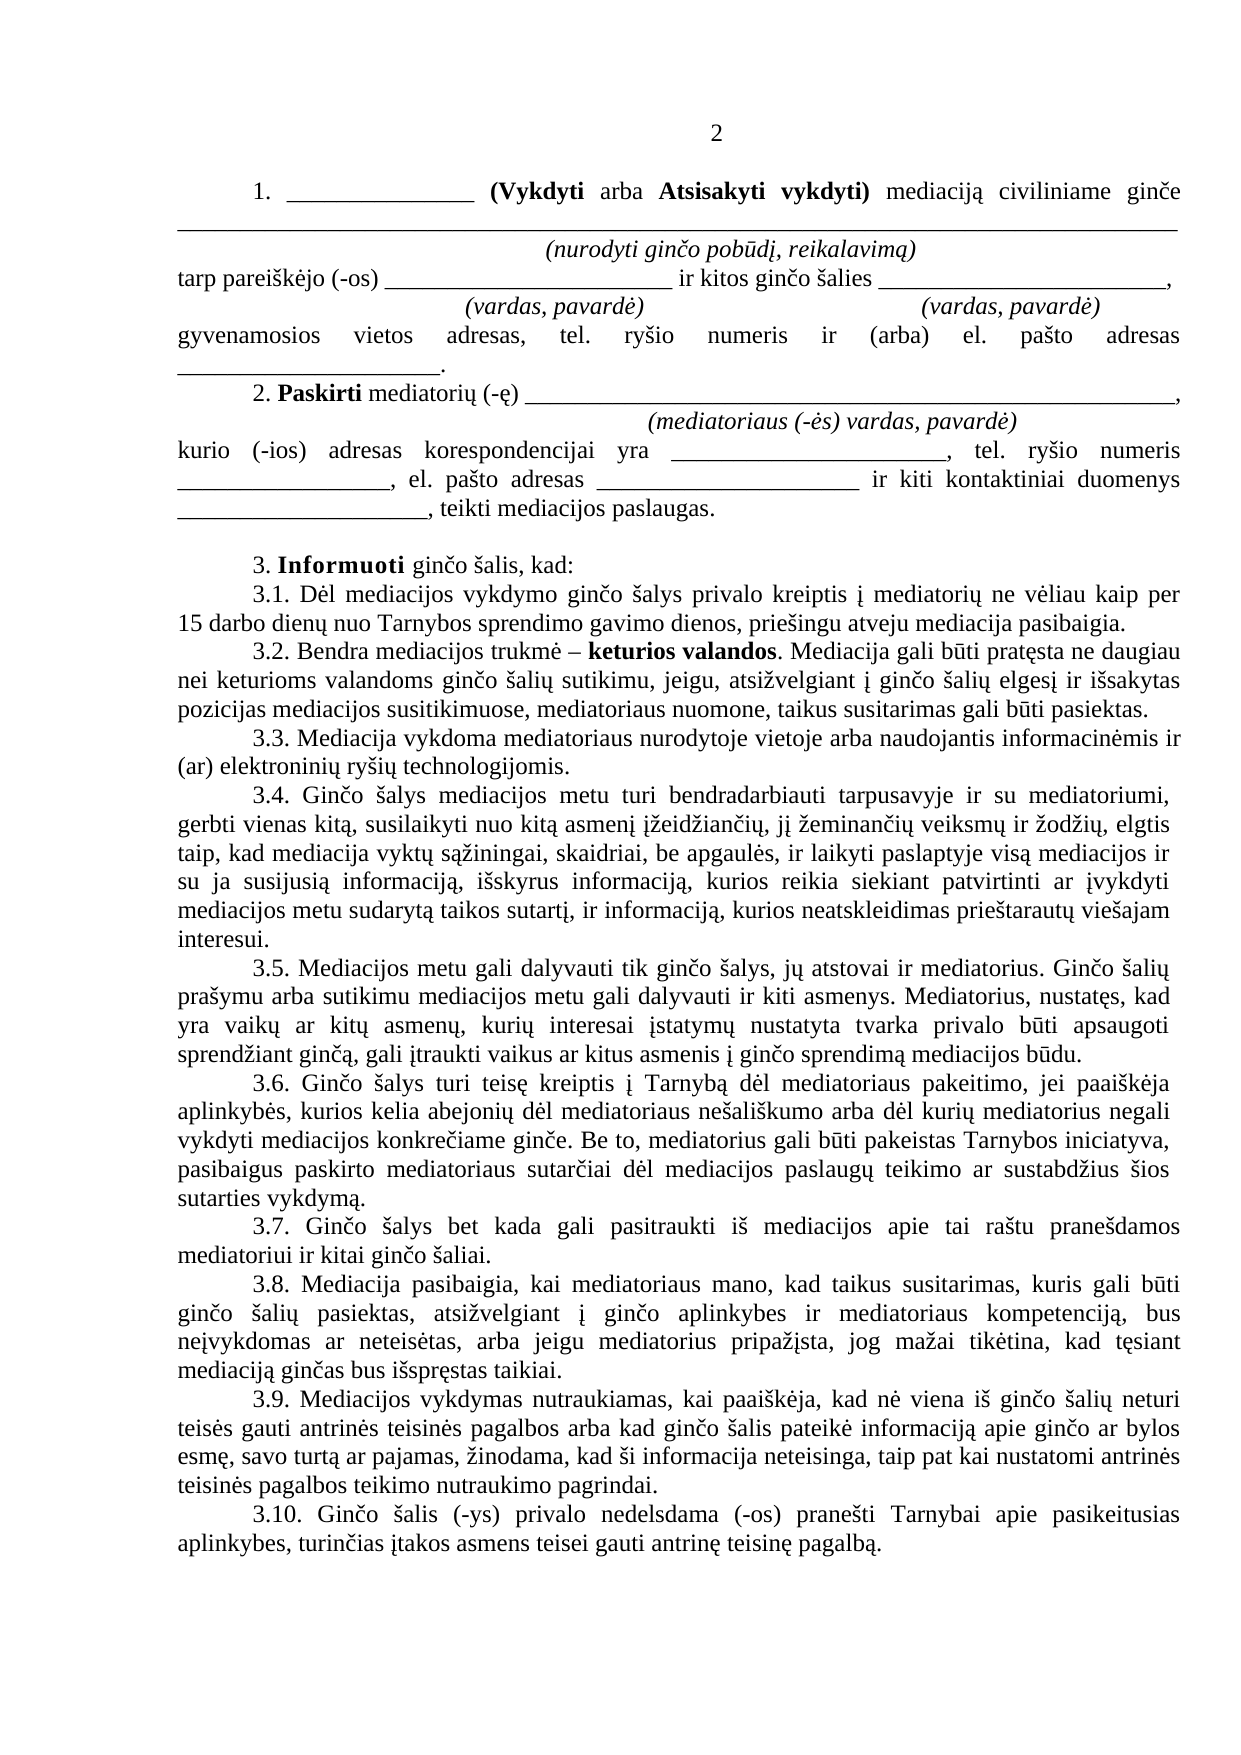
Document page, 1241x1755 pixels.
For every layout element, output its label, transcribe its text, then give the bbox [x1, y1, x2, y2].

text 3.2. Bendra mediacijos trukmė – keturios valandos. Mediacija gali būti pratęsta ne daugiau nei keturioms valandoms ginčo šalių sutikimu, jeigu, atsižvelgiant į ginčo šalių elgesį ir išsakytas pozicijas mediacijos susitikimuose, mediatoriaus nuomone, taikus susitarimas gali būti pasiektas. [177, 636, 1181, 723]
text 3.7. Ginčo šalys bet kada gali pasitraukti iš mediacijos apie tai raštu pranešdamos mediatoriui ir kitai ginčo šaliai. [177, 1211, 1181, 1269]
text kurio (-ios) adresas korespondencijai yra ______________________, tel. ryšio numeris _________________, el. pašto adresas _____________________ ir kiti kontaktiniai duomenys ____________________, teikti mediacijos paslaugas. [177, 435, 1181, 521]
text 3.1. Dėl mediacijos vykdymo ginčo šalys privalo kreiptis į mediatorių ne vėliau kaip per 15 darbo dienų nuo Tarnybos sprendimo gavimo dienos, priešingu atveju mediacija pasibaigia. [177, 579, 1181, 636]
text 3.10. Ginčo šalis (-ys) privalo nedelsdama (-os) pranešti Tarnybai apie pasikeitusias aplinkybes, turinčias įtakos asmens teisei gauti antrinę teisinę pagalbą. [177, 1499, 1181, 1556]
text (nurodyti ginčo pobūdį, reikalavimą) [177, 234, 1181, 263]
text 3.3. Mediacija vykdoma mediatoriaus nurodytoje vietoje arba naudojantis informacinėmis ir (ar) elektroninių ryšių technologijomis. [177, 723, 1181, 780]
text 3.8. Mediacija pasibaigia, kai mediatoriaus mano, kad taikus susitarimas, kuris gali būti ginčo šalių pasiektas, atsižvelgiant į ginčo aplinkybes ir mediatoriaus kompetenciją, bus neįvykdomas ar neteisėtas, arba jeigu mediatorius pripažįsta, jog mažai tikėtina, kad tęsiant mediaciją ginčas bus išspręstas taikiai. [177, 1269, 1181, 1384]
text (vardas, pavardė) (vardas, pavardė) [177, 291, 1181, 320]
text 2. Paskirti mediatorių (-ę) , [177, 378, 1181, 406]
text tarp pareiškėjo (-os) _______________________ ir kitos ginčo šalies _______________________, [177, 263, 1181, 291]
text 3. Informuoti ginčo šalis, kad: [177, 550, 1181, 579]
text 3.9. Mediacijos vykdymas nutraukiamas, kai paaiškėja, kad nė viena iš ginčo šalių neturi teisės gauti antrinės teisinės pagalbos arba kad ginčo šalis pateikė informaciją apie ginčo ar bylos esmę, savo turtą ar pajamas, žinodama, kad ši informacija neteisinga, taip pat kai nustatomi antrinės teisinės pagalbos teikimo nutraukimo pagrindai. [177, 1384, 1181, 1499]
text 3.5. Mediacijos metu gali dalyvauti tik ginčo šalys, jų atstovai ir mediatorius. Ginčo šalių prašymu arba sutikimu mediacijos metu gali dalyvauti ir kiti asmenys. Mediatorius, nustatęs, kad yra vaikų ar kitų asmenų, kurių interesai įstatymų nustatyta tvarka privalo būti apsaugoti sprendžiant ginčą, gali įtraukti vaikus ar kitus asmenis į ginčo sprendimą mediacijos būdu. [177, 953, 1171, 1068]
text 3.4. Ginčo šalys mediacijos metu turi bendradarbiauti tarpusavyje ir su mediatoriumi, gerbti vienas kitą, susilaikyti nuo kitą asmenį įžeidžiančių, jį žeminančių veiksmų ir žodžių, elgtis taip, kad mediacija vyktų sąžiningai, skaidriai, be apgaulės, ir laikyti paslaptyje visą mediacijos ir su ja susijusią informaciją, išskyrus informaciją, kurios reikia siekiant patvirtinti ar įvykdyti mediacijos metu sudarytą taikos sutartį, ir informaciją, kurios neatskleidimas prieštarautų viešajam interesui. [177, 780, 1171, 953]
text (mediatoriaus (-ės) vardas, pavardė) [177, 406, 1181, 435]
text 3.6. Ginčo šalys turi teisę kreiptis į Tarnybą dėl mediatoriaus pakeitimo, jei paaiškėja aplinkybės, kurios kelia abejonių dėl mediatoriaus nešališkumo arba dėl kurių mediatorius negali vykdyti mediacijos konkrečiame ginče. Be to, mediatorius gali būti pakeistas Tarnybos iniciatyva, pasibaigus paskirto mediatoriaus sutarčiai dėl mediacijos paslaugų teikimo ar sustabdžius šios sutarties vykdymą. [177, 1068, 1171, 1211]
text 1. _______________ (Vykdyti arba Atsisakyti vykdyti) mediaciją civiliniame ginče ________________________________________________________________________________ [177, 176, 1181, 234]
text gyvenamosios vietos adresas, tel. ryšio numeris ir (arba) el. pašto adresas _____________________. [177, 320, 1181, 378]
